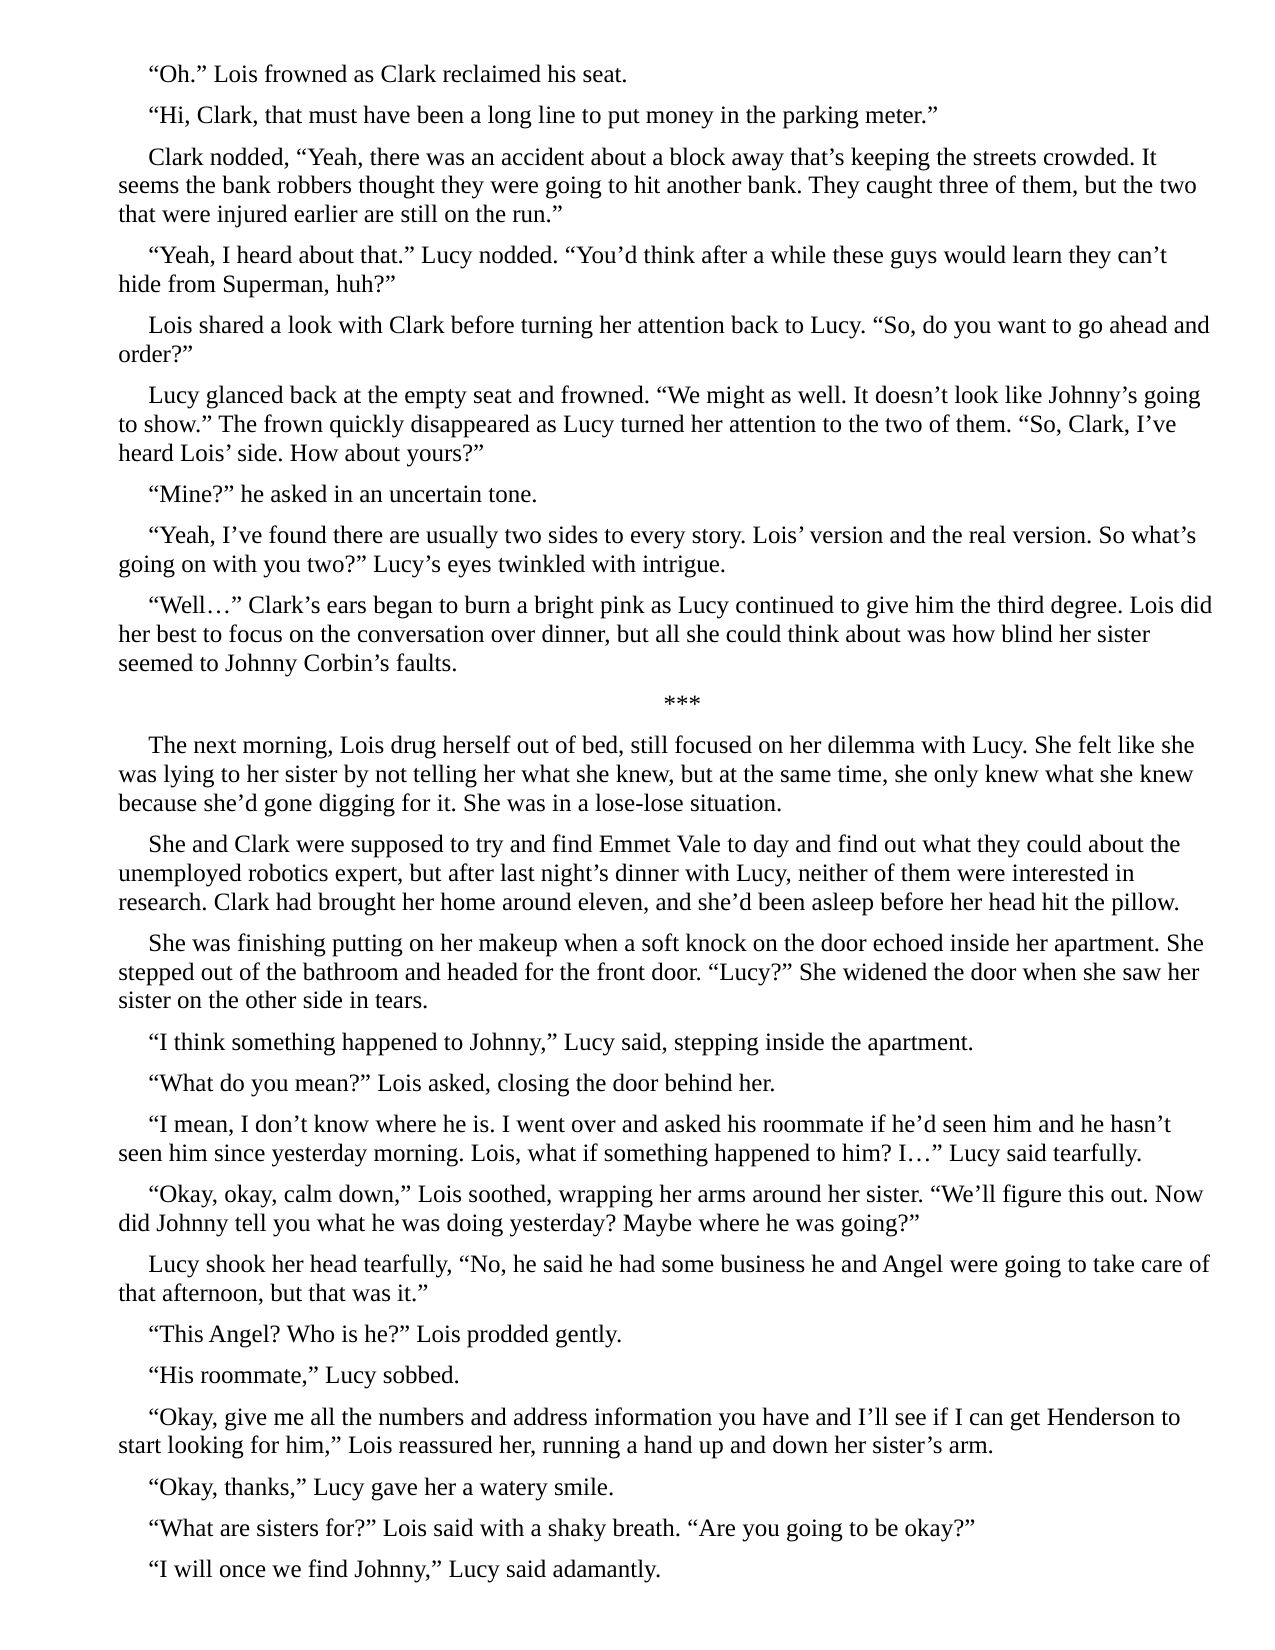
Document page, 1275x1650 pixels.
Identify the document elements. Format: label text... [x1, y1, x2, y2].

text The next morning, Lois drug herself out of bed, still focused on her dilemma with Lucy. She felt like she was lying to her sister by not telling her what she knew, but at the same time, she only knew what she knew because she’d gone digging for it. She was in a lose-lose situation. [118, 730, 1216, 817]
text Lois shared a look with Clark before turning her attention back to Lucy. “So, do you want to go ahead and order?” [118, 310, 1216, 368]
text “I will once we find Johnny,” Lucy said adamantly. [118, 1554, 1216, 1583]
text “Well…” Clark’s ears began to burn a bright pink as Lucy continued to give him the third degree. Lois did her best to focus on the conversation over dinner, but all she could think about was how blind her sister seemed to Johnny Corbin’s faults. [118, 590, 1216, 677]
text “I mean, I don’t know where he is. I went over and asked his roommate if he’d seen him and he hasn’t seen him since yesterday morning. Lois, what if something happened to him? I…” Lucy said tearfully. [118, 1109, 1216, 1167]
text “Hi, Clark, that must have been a long line to put money in the parking meter.” [118, 100, 1216, 129]
text “Mine?” he asked in an uncertain tone. [118, 479, 1216, 508]
text “What are sisters for?” Lois said with a shaky breath. “Are you going to be okay?” [118, 1513, 1216, 1542]
text *** [118, 689, 1216, 718]
text “His roommate,” Lucy sobbed. [118, 1360, 1216, 1389]
text “Okay, give me all the numbers and address information you have and I’ll see if I can get Henderson to start looking for him,” Lois reassured her, running a hand up and down her sister’s arm. [118, 1402, 1216, 1459]
text She was finishing putting on her makeup when a soft knock on the door echoed inside her apartment. She stepped out of the bathroom and headed for the front door. “Lucy?” She widened the door when she saw her sister on the other side in tears. [118, 928, 1216, 1014]
text “What do you mean?” Lois asked, closing the door behind her. [118, 1068, 1216, 1097]
text “I think something happened to Johnny,” Lucy said, stepping inside the apartment. [118, 1027, 1216, 1055]
text Lucy shook her head tearfully, “No, he said he had some business he and Angel were going to take care of that afternoon, but that was it.” [118, 1249, 1216, 1307]
text Lucy glanced back at the empty seat and frowned. “We might as well. It doesn’t look like Johnny’s going to show.” The frown quickly disappeared as Lucy turned her attention to the two of them. “So, Clark, I’ve heard Lois’ side. How about yours?” [118, 380, 1216, 467]
text Clark nodded, “Yeah, there was an accident about a block away that’s keeping the streets crowded. It seems the bank robbers thought they were going to hit another bank. They caught three of them, but the two that were injured earlier are still on the run.” [118, 142, 1216, 228]
text She and Clark were supposed to try and find Emmet Vale to day and find out what they could about the unemployed robotics expert, but after last night’s dinner with Lucy, neither of them were interested in research. Clark had brought her home around eleven, and she’d been asleep before her head hit the pillow. [118, 829, 1216, 915]
text “Oh.” Lois frowned as Clark reclaimed his seat. [118, 59, 1216, 88]
text “Okay, okay, calm down,” Lois soothed, wrapping her arms around her sister. “We’ll figure this out. Now did Johnny tell you what he was doing yesterday? Maybe where he was going?” [118, 1179, 1216, 1237]
text “Yeah, I’ve found there are usually two sides to every story. Lois’ version and the real version. So what’s going on with you two?” Lucy’s eyes twinkled with intrigue. [118, 520, 1216, 578]
text “Yeah, I heard about that.” Lucy nodded. “You’d think after a while these guys would learn they can’t hide from Superman, huh?” [118, 240, 1216, 298]
text “Okay, thanks,” Lucy gave her a watery smile. [118, 1472, 1216, 1500]
text “This Angel? Who is he?” Lois prodded gently. [118, 1319, 1216, 1348]
